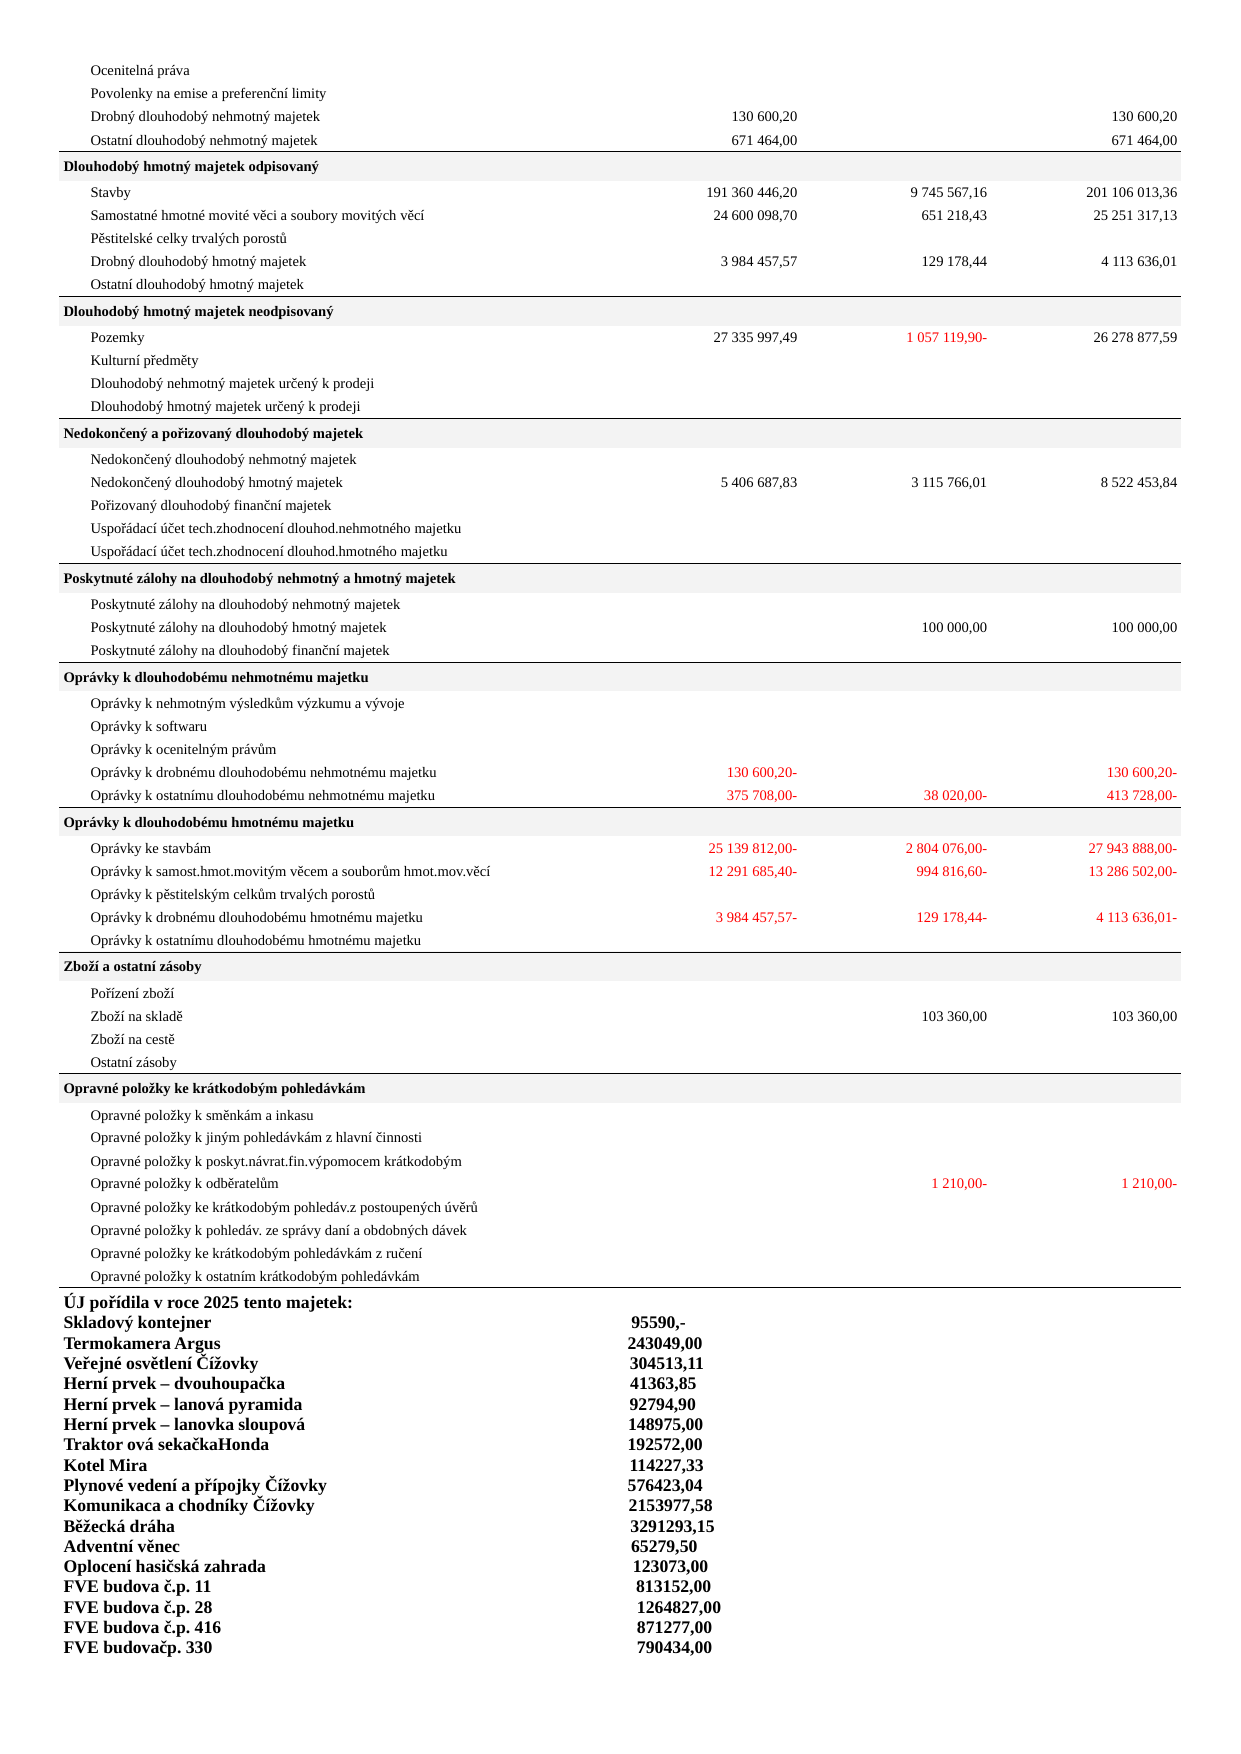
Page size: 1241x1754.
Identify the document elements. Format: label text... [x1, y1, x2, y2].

table_cell [611, 929, 801, 951]
table_cell 100 000,00 [801, 616, 991, 639]
table_cell [611, 593, 801, 616]
table_cell [991, 82, 1181, 105]
table_cell Poskytnuté zálohy na dlouhodobý finanční majetek [86, 639, 611, 662]
table_cell [59, 616, 86, 639]
table_cell 25 139 812,00- [611, 836, 801, 859]
table_cell 12 291 685,40- [611, 859, 801, 882]
table_cell [801, 691, 991, 714]
table_cell 3 984 457,57- [611, 905, 801, 928]
table_cell [991, 715, 1181, 737]
table_cell Samostatné hmotné movité věci a soubory movitých věcí [86, 204, 611, 227]
table_cell [59, 448, 86, 471]
table_cell Nedokončený dlouhodobý nehmotný majetek [86, 448, 611, 471]
table_cell 5 406 687,83 [611, 471, 801, 494]
table_cell 1 057 119,90- [801, 326, 991, 349]
table_cell 413 728,00- [991, 784, 1181, 807]
table_cell 3 984 457,57 [611, 250, 801, 273]
table_cell [611, 1149, 801, 1172]
table_cell [59, 784, 86, 807]
table_cell [611, 273, 801, 296]
table_cell [59, 1027, 86, 1050]
table_cell [801, 105, 991, 128]
table_cell [59, 372, 86, 395]
table_cell [59, 1149, 86, 1172]
table_cell 671 464,00 [611, 128, 801, 151]
table_cell [59, 836, 86, 859]
table_cell [991, 883, 1181, 905]
table_cell Oprávky k drobnému dlouhodobému nehmotnému majetku [86, 761, 611, 783]
table_cell [801, 761, 991, 783]
table_cell [611, 1218, 801, 1241]
table_cell [801, 715, 991, 737]
table_cell Zboží na skladě [86, 1004, 611, 1027]
table_cell Oprávky k pěstitelským celkům trvalých porostů [86, 883, 611, 905]
table_cell [991, 1241, 1181, 1264]
table_cell [611, 82, 801, 105]
table_cell 2 804 076,00- [801, 836, 991, 859]
table_cell [59, 883, 86, 905]
table_cell [611, 639, 801, 662]
table_cell [801, 540, 991, 563]
table_cell 38 020,00- [801, 784, 991, 807]
table_cell [801, 273, 991, 296]
table_cell [611, 1050, 801, 1073]
table_cell [991, 639, 1181, 662]
table_cell Zboží a ostatní zásoby [59, 953, 1181, 981]
table_cell 8 522 453,84 [991, 471, 1181, 494]
table_cell [991, 395, 1181, 418]
table_cell [801, 1195, 991, 1218]
table_cell 103 360,00 [801, 1004, 991, 1027]
table_cell ÚJ pořídila v roce 2025 tento majetek: Skladový kontejner 95590,- Termokamera Argus 243049,00 Veřejné osvětlení Čížovky 304513,11 Herní prvek – dvouhoupačka 41363,85 Herní prvek – lanová pyramida 92794,90 Herní prvek – lanovka sloupová 148975,00 Traktor ová sekačkaHonda 192572,00 Kotel Mira 114227,33 Plynové vedení a přípojky Čížovky 576423,04 Komunikaca a chodníky Čížovky 2153977,58 Běžecká dráha 3291293,15 Adventní věnec 65279,50 Oplocení hasičská zahrada 123073,00 FVE budova č.p. 11 813152,00 FVE budova č.p. 28 1264827,00 FVE budova č.p. 416 871277,00 FVE budovačp. 330 790434,00 [59, 1288, 1181, 1662]
table_cell [801, 1149, 991, 1172]
table_cell [991, 691, 1181, 714]
table_cell Oprávky k nehmotným výsledkům výzkumu a vývoje [86, 691, 611, 714]
table_cell [991, 1103, 1181, 1126]
table_cell [801, 82, 991, 105]
table_cell [59, 349, 86, 372]
table_cell 26 278 877,59 [991, 326, 1181, 349]
table_cell [611, 738, 801, 761]
table_cell Opravné položky ke krátkodobým pohledávkám [59, 1074, 1181, 1103]
table_cell [801, 372, 991, 395]
table_cell [801, 227, 991, 250]
table_cell 4 113 636,01- [991, 905, 1181, 928]
table_cell [59, 639, 86, 662]
table_cell 103 360,00 [991, 1004, 1181, 1027]
table_cell [59, 204, 86, 227]
table_cell Drobný dlouhodobý nehmotný majetek [86, 105, 611, 128]
table_cell [991, 540, 1181, 563]
table_cell Oprávky k drobnému dlouhodobému hmotnému majetku [86, 905, 611, 928]
table_cell 27 943 888,00- [991, 836, 1181, 859]
table_cell [59, 929, 86, 951]
table_cell [59, 593, 86, 616]
table_cell Dlouhodobý nehmotný majetek určený k prodeji [86, 372, 611, 395]
table_cell 130 600,20- [611, 761, 801, 783]
table_cell 100 000,00 [991, 616, 1181, 639]
table_cell Oprávky k dlouhodobému nehmotnému majetku [59, 663, 1181, 691]
table_cell Oprávky k samost.hmot.movitým věcem a souborům hmot.mov.věcí [86, 859, 611, 882]
table_cell [991, 1050, 1181, 1073]
table_cell Poskytnuté zálohy na dlouhodobý nehmotný majetek [86, 593, 611, 616]
table_cell [801, 1264, 991, 1287]
table_cell 27 335 997,49 [611, 326, 801, 349]
table_cell [59, 738, 86, 761]
table_cell [611, 349, 801, 372]
table_cell 201 106 013,36 [991, 181, 1181, 204]
table_cell [991, 59, 1181, 82]
table_cell [59, 181, 86, 204]
table_cell Nedokončený a pořizovaný dlouhodobý majetek [59, 419, 1181, 448]
table_cell [59, 59, 86, 82]
table_cell [59, 494, 86, 517]
table_cell 4 113 636,01 [991, 250, 1181, 273]
table_cell Dlouhodobý hmotný majetek odpisovaný [59, 152, 1181, 181]
table_cell Oprávky k softwaru [86, 715, 611, 737]
table_cell 3 115 766,01 [801, 471, 991, 494]
table_cell Ostatní dlouhodobý hmotný majetek [86, 273, 611, 296]
table_cell 191 360 446,20 [611, 181, 801, 204]
table_cell Uspořádací účet tech.zhodnocení dlouhod.nehmotného majetku [86, 517, 611, 540]
table_cell [611, 883, 801, 905]
table_cell [611, 1126, 801, 1149]
table_cell [991, 1218, 1181, 1241]
table_cell [611, 517, 801, 540]
table_cell [801, 981, 991, 1004]
table_cell [991, 517, 1181, 540]
table_cell Oprávky k ostatnímu dlouhodobému hmotnému majetku [86, 929, 611, 951]
table_cell [611, 540, 801, 563]
table_cell [991, 1126, 1181, 1149]
table_cell [59, 273, 86, 296]
table_cell [991, 593, 1181, 616]
table_cell [59, 517, 86, 540]
table_cell Oprávky ke stavbám [86, 836, 611, 859]
table_cell [611, 59, 801, 82]
table_cell Drobný dlouhodobý hmotný majetek [86, 250, 611, 273]
table_cell [801, 1218, 991, 1241]
table_cell [59, 981, 86, 1004]
table_cell [59, 395, 86, 418]
table_cell 130 600,20 [991, 105, 1181, 128]
table_cell [801, 517, 991, 540]
table_cell 25 251 317,13 [991, 204, 1181, 227]
table_cell Povolenky na emise a preferenční limity [86, 82, 611, 105]
table_cell Kulturní předměty [86, 349, 611, 372]
table_cell Opravné položky ke krátkodobým pohledávkám z ručení [86, 1241, 611, 1264]
table_cell Ostatní dlouhodobý nehmotný majetek [86, 128, 611, 151]
table_cell [59, 1126, 86, 1149]
table_cell Pozemky [86, 326, 611, 349]
table_cell Opravné položky k jiným pohledávkám z hlavní činnosti [86, 1126, 611, 1149]
table_cell 13 286 502,00- [991, 859, 1181, 882]
table_cell [611, 395, 801, 418]
table_cell [59, 227, 86, 250]
table_cell [611, 1027, 801, 1050]
table_cell [59, 128, 86, 151]
table_cell Poskytnuté zálohy na dlouhodobý nehmotný a hmotný majetek [59, 564, 1181, 593]
table_cell [611, 1103, 801, 1126]
table_cell [991, 929, 1181, 951]
table_cell [611, 494, 801, 517]
table_cell [801, 59, 991, 82]
table_cell Nedokončený dlouhodobý hmotný majetek [86, 471, 611, 494]
table_cell [611, 1241, 801, 1264]
table_cell [991, 1195, 1181, 1218]
table_cell [59, 1264, 86, 1287]
table_cell 1 210,00- [991, 1172, 1181, 1195]
table_cell [59, 1172, 86, 1195]
table_cell [801, 1103, 991, 1126]
table_cell Oprávky k ostatnímu dlouhodobému nehmotnému majetku [86, 784, 611, 807]
table_cell [801, 1027, 991, 1050]
table_cell [59, 1050, 86, 1073]
table_cell Ocenitelná práva [86, 59, 611, 82]
table_cell 994 816,60- [801, 859, 991, 882]
table_cell [59, 1195, 86, 1218]
table_cell [991, 448, 1181, 471]
table_cell [991, 273, 1181, 296]
table_cell [611, 691, 801, 714]
table_cell 129 178,44- [801, 905, 991, 928]
table_cell 9 745 567,16 [801, 181, 991, 204]
table_cell [59, 1103, 86, 1126]
table_cell [59, 761, 86, 783]
table_cell Pořizovaný dlouhodobý finanční majetek [86, 494, 611, 517]
table_cell Pořízení zboží [86, 981, 611, 1004]
table_cell [991, 1149, 1181, 1172]
table_cell [59, 1004, 86, 1027]
table_cell [59, 105, 86, 128]
table_cell 671 464,00 [991, 128, 1181, 151]
table_cell 129 178,44 [801, 250, 991, 273]
table_cell Dlouhodobý hmotný majetek neodpisovaný [59, 297, 1181, 326]
table_cell [801, 1241, 991, 1264]
table_cell 651 218,43 [801, 204, 991, 227]
table_cell [801, 883, 991, 905]
table_cell [611, 981, 801, 1004]
table_cell [991, 981, 1181, 1004]
table_cell 375 708,00- [611, 784, 801, 807]
table_cell [801, 494, 991, 517]
table_cell [611, 372, 801, 395]
table_cell 1 210,00- [801, 1172, 991, 1195]
table_cell Opravné položky k pohledáv. ze správy daní a obdobných dávek [86, 1218, 611, 1241]
table_cell [991, 372, 1181, 395]
table_cell Oprávky k ocenitelným právům [86, 738, 611, 761]
table_cell [801, 593, 991, 616]
table_cell [59, 715, 86, 737]
table_cell Uspořádací účet tech.zhodnocení dlouhod.hmotného majetku [86, 540, 611, 563]
table_cell [991, 1264, 1181, 1287]
table_cell [991, 227, 1181, 250]
table_cell [59, 540, 86, 563]
table_cell Stavby [86, 181, 611, 204]
table_cell Poskytnuté zálohy na dlouhodobý hmotný majetek [86, 616, 611, 639]
table_cell Opravné položky k ostatním krátkodobým pohledávkám [86, 1264, 611, 1287]
table_cell [59, 905, 86, 928]
table_cell [991, 1027, 1181, 1050]
table_cell Oprávky k dlouhodobému hmotnému majetku [59, 808, 1181, 836]
table_cell [611, 616, 801, 639]
table_cell Pěstitelské celky trvalých porostů [86, 227, 611, 250]
table_cell [611, 1195, 801, 1218]
table_cell Opravné položky k poskyt.návrat.fin.výpomocem krátkodobým [86, 1149, 611, 1172]
table_cell 130 600,20 [611, 105, 801, 128]
table_cell [991, 349, 1181, 372]
table_cell [59, 1218, 86, 1241]
table_cell [991, 494, 1181, 517]
table_cell [611, 1264, 801, 1287]
table_cell [801, 395, 991, 418]
table_cell [59, 691, 86, 714]
table_cell [801, 929, 991, 951]
table_cell [611, 1004, 801, 1027]
table_cell [801, 639, 991, 662]
table_cell [991, 738, 1181, 761]
table_cell Dlouhodobý hmotný majetek určený k prodeji [86, 395, 611, 418]
table_cell [59, 250, 86, 273]
table_cell Opravné položky k odběratelům [86, 1172, 611, 1195]
table_cell 24 600 098,70 [611, 204, 801, 227]
table_cell [59, 471, 86, 494]
table_cell [59, 326, 86, 349]
table_cell 130 600,20- [991, 761, 1181, 783]
table_cell [801, 349, 991, 372]
table_cell [59, 859, 86, 882]
table_cell [801, 448, 991, 471]
table_cell [801, 738, 991, 761]
table_cell [611, 1172, 801, 1195]
table_cell [59, 82, 86, 105]
table_cell [801, 1050, 991, 1073]
table_cell [801, 1126, 991, 1149]
table_cell Zboží na cestě [86, 1027, 611, 1050]
table_cell [59, 1241, 86, 1264]
table_cell Ostatní zásoby [86, 1050, 611, 1073]
table_cell Opravné položky ke krátkodobým pohledáv.z postoupených úvěrů [86, 1195, 611, 1218]
table_cell [611, 448, 801, 471]
table_cell Opravné položky k směnkám a inkasu [86, 1103, 611, 1126]
table_cell [801, 128, 991, 151]
table_cell [611, 227, 801, 250]
table_cell [611, 715, 801, 737]
